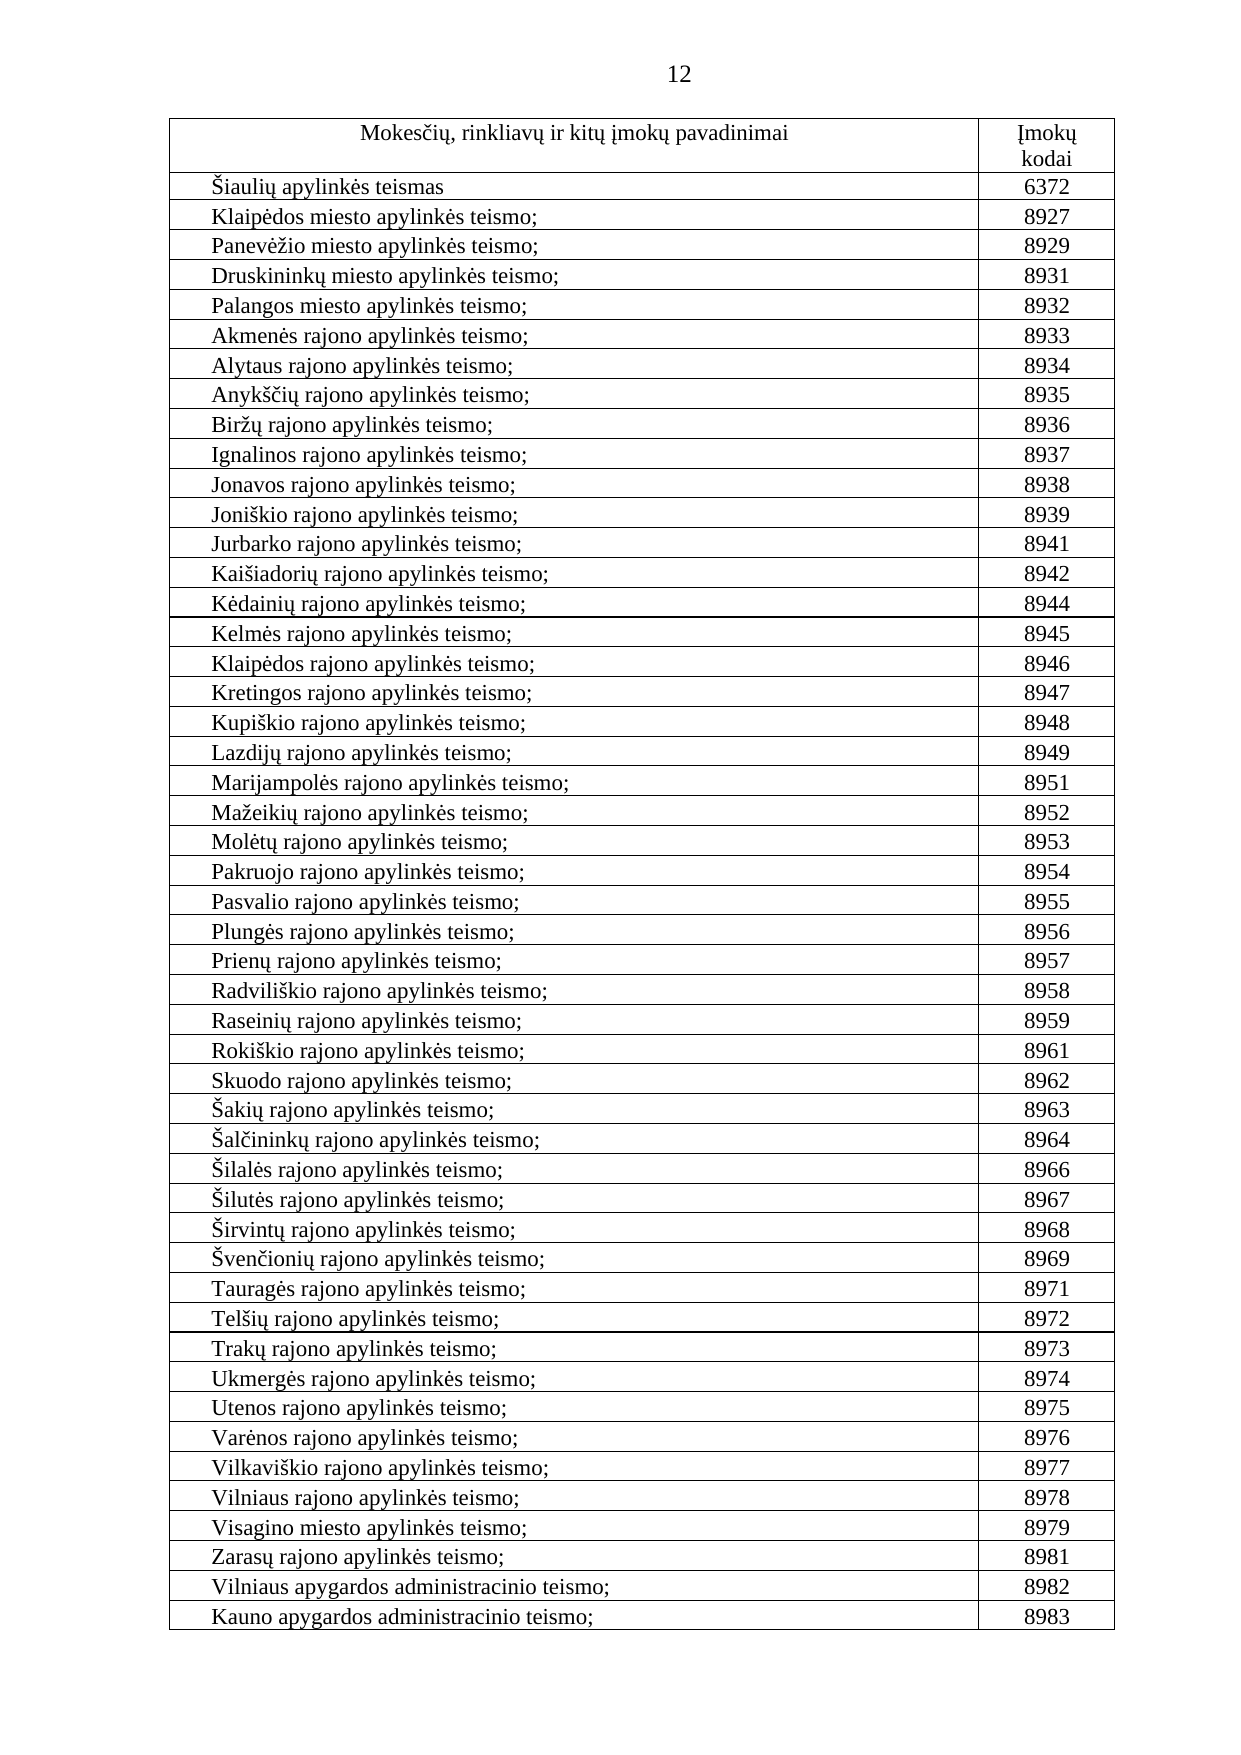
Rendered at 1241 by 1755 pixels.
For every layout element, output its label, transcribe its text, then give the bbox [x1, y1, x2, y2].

table_cell Pakruojo rajono apylinkės teismo; [170, 856, 978, 884]
table_cell [1115, 468, 1126, 497]
table_cell Telšių rajono apylinkės teismo; [170, 1303, 978, 1331]
table_cell Radviliškio rajono apylinkės teismo; [170, 975, 978, 1004]
table_cell Skuodo rajono apylinkės teismo; [170, 1064, 978, 1093]
table_cell Ignalinos rajono apylinkės teismo; [170, 439, 978, 467]
table_cell 8937 [979, 439, 1114, 467]
table_cell Šakių rajono apylinkės teismo; [170, 1094, 978, 1123]
table_cell Pasvalio rajono apylinkės teismo; [170, 886, 978, 914]
table_cell 8946 [979, 647, 1114, 676]
table_cell Palangos miesto apylinkės teismo; [170, 290, 978, 318]
table_cell Vilkaviškio rajono apylinkės teismo; [170, 1452, 978, 1480]
table_cell 8966 [979, 1154, 1114, 1182]
table_cell [1115, 497, 1126, 527]
table_cell 8972 [979, 1303, 1114, 1331]
table_cell Klaipėdos rajono apylinkės teismo; [170, 647, 978, 676]
table_cell 8956 [979, 915, 1114, 944]
table_cell Plungės rajono apylinkės teismo; [170, 915, 978, 944]
table_cell [1115, 1272, 1126, 1302]
table_cell 8982 [979, 1571, 1114, 1599]
table_cell [1115, 1451, 1126, 1480]
table_cell [1115, 1570, 1126, 1599]
table_cell 8933 [979, 320, 1114, 348]
table_cell [1115, 319, 1126, 348]
table_cell [1115, 676, 1126, 706]
table_cell 8942 [979, 558, 1114, 587]
table_cell [1115, 1123, 1126, 1153]
table_cell [1115, 408, 1126, 438]
table_header Įmokų kodai [979, 119, 1114, 172]
table_cell [1115, 1480, 1126, 1510]
table_cell 8976 [979, 1422, 1114, 1451]
table_cell Širvintų rajono apylinkės teismo; [170, 1213, 978, 1242]
table_cell [1115, 765, 1126, 795]
table_cell Ukmergės rajono apylinkės teismo; [170, 1362, 978, 1391]
table_cell 8954 [979, 856, 1114, 884]
table_cell [1115, 229, 1126, 259]
table_cell [1115, 1540, 1126, 1570]
table_cell 8977 [979, 1452, 1114, 1480]
table_cell Zarasų rajono apylinkės teismo; [170, 1541, 978, 1570]
table_cell Kauno apygardos administracinio teismo; [170, 1601, 978, 1629]
table_cell Kupiškio rajono apylinkės teismo; [170, 707, 978, 736]
table_cell [1115, 199, 1126, 229]
table_cell [1115, 1391, 1126, 1421]
table_cell [1115, 172, 1126, 199]
table_cell Šilutės rajono apylinkės teismo; [170, 1184, 978, 1212]
table_cell Vilniaus apygardos administracinio teismo; [170, 1571, 978, 1599]
table_cell [1115, 1004, 1126, 1033]
table_cell [1115, 438, 1126, 467]
table_cell 8952 [979, 796, 1114, 825]
table_cell Marijampolės rajono apylinkės teismo; [170, 766, 978, 795]
table_cell [1115, 616, 1126, 646]
table_cell 8967 [979, 1184, 1114, 1212]
table_cell Molėtų rajono apylinkės teismo; [170, 826, 978, 855]
table_cell [1115, 378, 1126, 408]
table_cell Kelmės rajono apylinkės teismo; [170, 618, 978, 646]
table_cell [1115, 706, 1126, 736]
table_cell 8969 [979, 1243, 1114, 1272]
table_cell 8939 [979, 498, 1114, 527]
table_cell 8931 [979, 260, 1114, 289]
table_cell 8961 [979, 1035, 1114, 1063]
table_cell [1115, 1034, 1126, 1063]
table_cell 8957 [979, 945, 1114, 974]
table_cell [1115, 1510, 1126, 1540]
table_cell 8973 [979, 1333, 1114, 1361]
table_cell Klaipėdos miesto apylinkės teismo; [170, 200, 978, 229]
table_cell 8968 [979, 1213, 1114, 1242]
table_cell [1115, 646, 1126, 676]
table_cell [1115, 795, 1126, 825]
table_cell [1115, 259, 1126, 289]
table_cell [1115, 1093, 1126, 1123]
table_cell 8979 [979, 1511, 1114, 1540]
table_cell 8983 [979, 1601, 1114, 1629]
table_cell Panevėžio miesto apylinkės teismo; [170, 230, 978, 259]
table_cell 8978 [979, 1481, 1114, 1510]
table_cell 8975 [979, 1392, 1114, 1421]
table_cell [1115, 1600, 1126, 1629]
table_cell Varėnos rajono apylinkės teismo; [170, 1422, 978, 1451]
table_cell 8981 [979, 1541, 1114, 1570]
table_cell 8958 [979, 975, 1114, 1004]
table_cell [1115, 825, 1126, 855]
table_cell Visagino miesto apylinkės teismo; [170, 1511, 978, 1540]
table_cell Utenos rajono apylinkės teismo; [170, 1392, 978, 1421]
table_header [1115, 118, 1126, 172]
table_cell Prienų rajono apylinkės teismo; [170, 945, 978, 974]
table_cell [1115, 557, 1126, 587]
table_cell Rokiškio rajono apylinkės teismo; [170, 1035, 978, 1063]
table_cell Šiaulių apylinkės teismas [170, 173, 978, 199]
table_cell [1115, 587, 1126, 616]
table_cell Druskininkų miesto apylinkės teismo; [170, 260, 978, 289]
table_cell 8971 [979, 1273, 1114, 1302]
table_cell 8963 [979, 1094, 1114, 1123]
table_cell 8959 [979, 1005, 1114, 1033]
table_cell [1115, 914, 1126, 944]
table_cell Akmenės rajono apylinkės teismo; [170, 320, 978, 348]
table_cell 6372 [979, 173, 1114, 199]
table_cell [1115, 1302, 1126, 1331]
table_cell [1115, 348, 1126, 378]
table_cell Šilalės rajono apylinkės teismo; [170, 1154, 978, 1182]
table_cell 8936 [979, 409, 1114, 438]
table_cell Kretingos rajono apylinkės teismo; [170, 677, 978, 706]
table_cell 8944 [979, 588, 1114, 616]
table_cell [1115, 1331, 1126, 1361]
table_cell Kaišiadorių rajono apylinkės teismo; [170, 558, 978, 587]
table_cell [1115, 289, 1126, 318]
table_cell 8927 [979, 200, 1114, 229]
table_cell [1115, 1063, 1126, 1093]
table_cell Trakų rajono apylinkės teismo; [170, 1333, 978, 1361]
table_cell 8941 [979, 528, 1114, 557]
table_cell 8974 [979, 1362, 1114, 1391]
table_cell [1115, 855, 1126, 884]
table_cell Mažeikių rajono apylinkės teismo; [170, 796, 978, 825]
table_cell Jonavos rajono apylinkės teismo; [170, 469, 978, 497]
table_cell 8948 [979, 707, 1114, 736]
table_cell 8951 [979, 766, 1114, 795]
table_cell 8953 [979, 826, 1114, 855]
table_cell 8964 [979, 1124, 1114, 1153]
table_cell 8945 [979, 618, 1114, 646]
table_cell [1115, 974, 1126, 1004]
table_cell [1115, 885, 1126, 914]
table_cell Biržų rajono apylinkės teismo; [170, 409, 978, 438]
table_cell 8962 [979, 1064, 1114, 1093]
table_cell [1115, 1183, 1126, 1212]
table_cell 8955 [979, 886, 1114, 914]
table_cell 8932 [979, 290, 1114, 318]
table_cell Jurbarko rajono apylinkės teismo; [170, 528, 978, 557]
table_cell [1115, 1153, 1126, 1182]
table_cell [1115, 1242, 1126, 1272]
table_cell 8947 [979, 677, 1114, 706]
table_cell Vilniaus rajono apylinkės teismo; [170, 1481, 978, 1510]
table_cell Joniškio rajono apylinkės teismo; [170, 498, 978, 527]
table_cell 8938 [979, 469, 1114, 497]
table_cell 8935 [979, 379, 1114, 408]
table_cell Kėdainių rajono apylinkės teismo; [170, 588, 978, 616]
table_cell Raseinių rajono apylinkės teismo; [170, 1005, 978, 1033]
table_cell Šalčininkų rajono apylinkės teismo; [170, 1124, 978, 1153]
table_cell [1115, 944, 1126, 974]
table_cell [1115, 1212, 1126, 1242]
table_header Mokesčių, rinkliavų ir kitų įmokų pavadinimai [170, 119, 978, 172]
table_cell Švenčionių rajono apylinkės teismo; [170, 1243, 978, 1272]
table_cell Alytaus rajono apylinkės teismo; [170, 349, 978, 378]
table_cell Anykščių rajono apylinkės teismo; [170, 379, 978, 408]
table_cell 8934 [979, 349, 1114, 378]
table_cell Tauragės rajono apylinkės teismo; [170, 1273, 978, 1302]
table_cell [1115, 1361, 1126, 1391]
table_cell 8949 [979, 737, 1114, 765]
table_cell Lazdijų rajono apylinkės teismo; [170, 737, 978, 765]
table_cell [1115, 527, 1126, 557]
table_cell 8929 [979, 230, 1114, 259]
table_cell [1115, 1421, 1126, 1451]
table_cell [1115, 736, 1126, 765]
